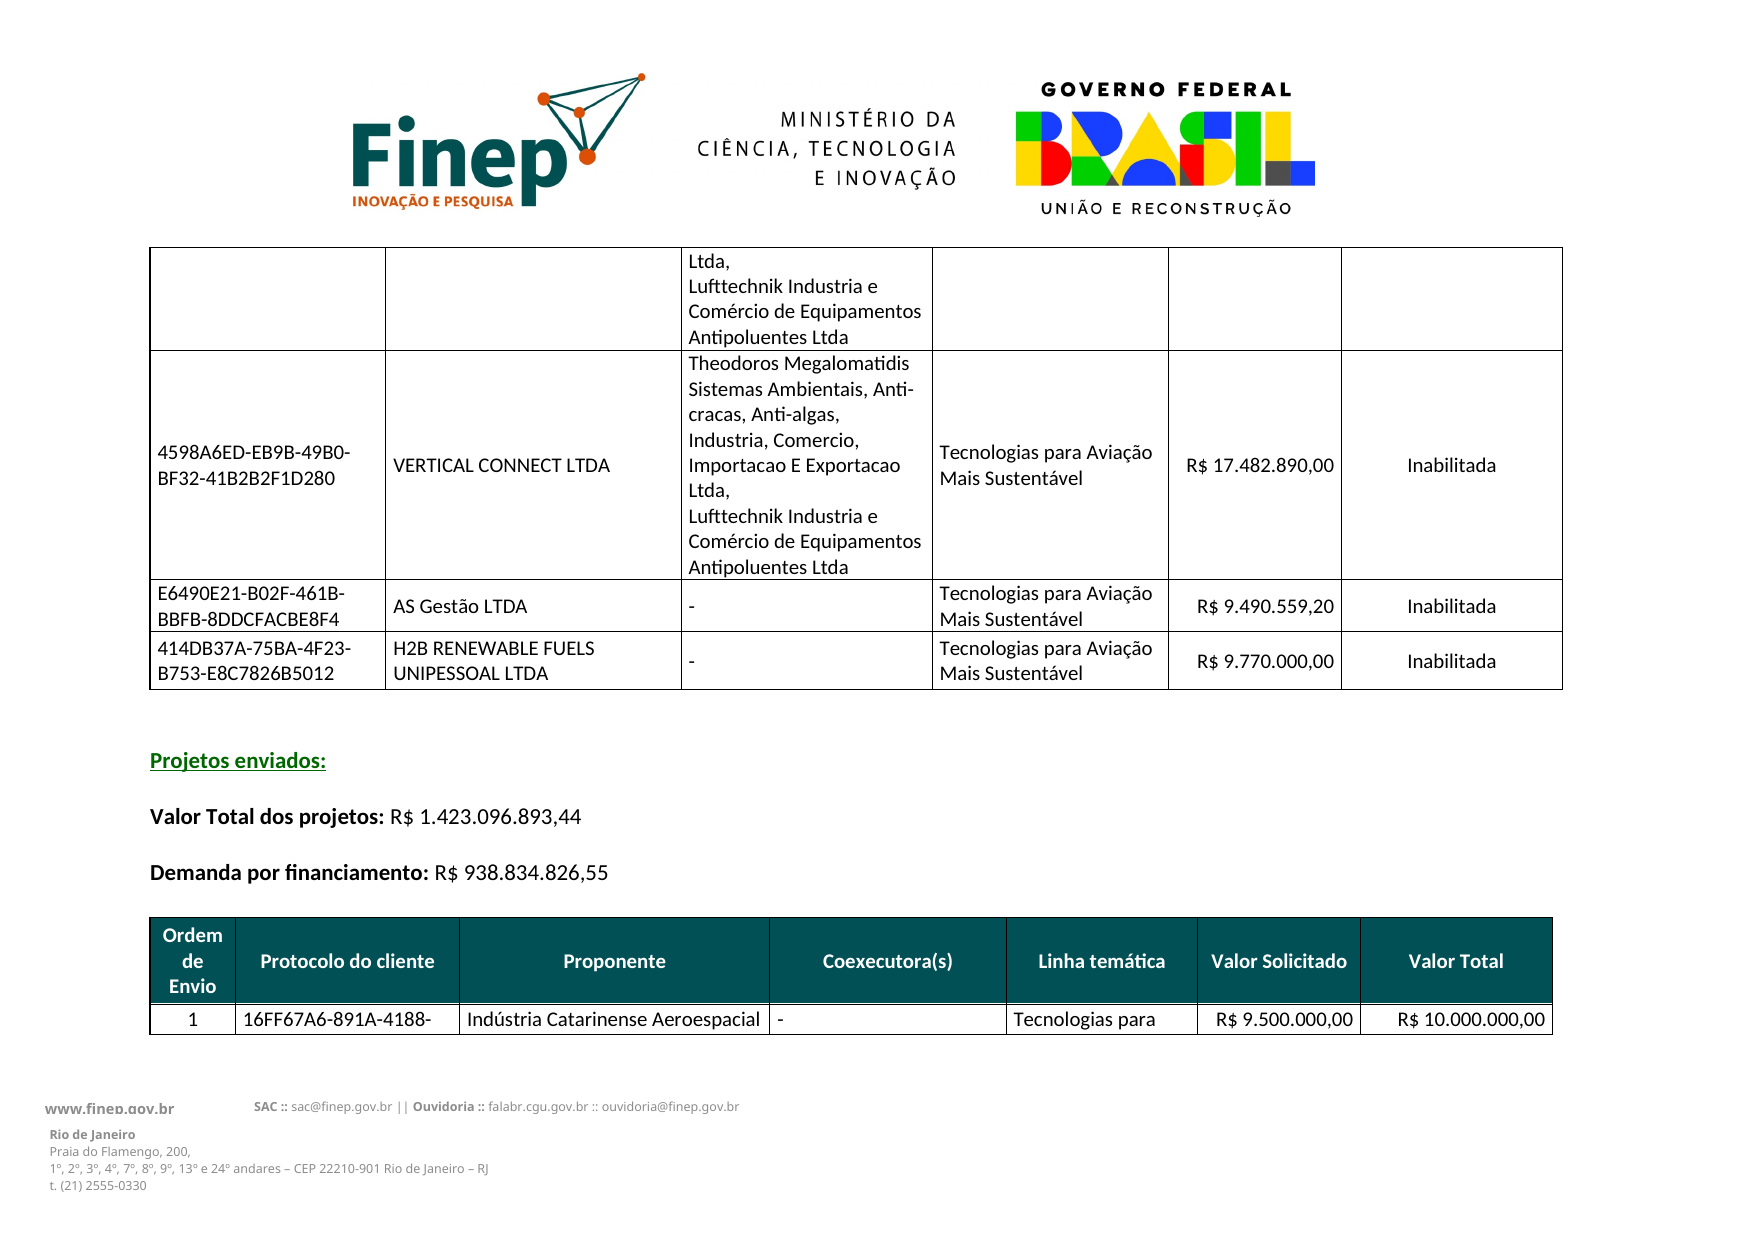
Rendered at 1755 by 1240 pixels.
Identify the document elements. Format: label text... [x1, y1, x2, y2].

table_cell R$ 9.770.000,00 [1169, 632, 1341, 689]
table_cell - [770, 1005, 1006, 1033]
table_cell Tecnologias para Aviação Mais Sustentável [933, 351, 1168, 579]
table_cell 4598A6ED-EB9B-49B0-BF32-41B2B2F1D280 [151, 351, 385, 579]
table_cell [386, 248, 681, 349]
table_cell [1169, 248, 1341, 349]
table_header Coexecutora(s) [770, 918, 1006, 1003]
table_cell 16FF67A6-891A-4188- [236, 1005, 459, 1033]
table_cell Tecnologias para [1007, 1005, 1197, 1033]
table_cell - [682, 580, 932, 631]
table_cell 1 [151, 1005, 235, 1033]
table_cell E6490E21-B02F-461B-BBFB-8DDCFACBE8F4 [151, 580, 385, 631]
table_cell Theodoros Megalomatidis Sistemas Ambientais, Anti-cracas, Anti-algas, Industria, Comercio, Importacao E Exportacao Ltda, Lufttechnik Industria e Comércio de Equipamentos Antipoluentes Ltda [682, 351, 932, 579]
table_cell VERTICAL CONNECT LTDA [386, 351, 681, 579]
table_cell [151, 248, 385, 349]
table_cell Tecnologias para Aviação Mais Sustentável [933, 632, 1168, 689]
table_cell - [682, 632, 932, 689]
table_header Linha temática [1007, 918, 1197, 1003]
text Projetos enviados: [150, 746, 1518, 774]
table_cell R$ 17.482.890,00 [1169, 351, 1341, 579]
table_cell Inabilitada [1342, 580, 1562, 631]
table_header Valor Total [1361, 918, 1552, 1003]
table_cell [933, 248, 1168, 349]
text Demanda por financiamento: R$ 938.834.826,55 [150, 858, 1518, 886]
table_cell R$ 9.500.000,00 [1198, 1005, 1360, 1033]
table_cell 414DB37A-75BA-4F23-B753-E8C7826B5012 [151, 632, 385, 689]
table_cell H2B RENEWABLE FUELS UNIPESSOAL LTDA [386, 632, 681, 689]
table_header Proponente [460, 918, 769, 1003]
table_cell Inabilitada [1342, 632, 1562, 689]
table_cell Inabilitada [1342, 351, 1562, 579]
table_cell [1342, 248, 1562, 349]
text Valor Total dos projetos: R$ 1.423.096.893,44 [150, 802, 1518, 830]
table_header Protocolo do cliente [236, 918, 459, 1003]
table_header Ordem de Envio [151, 918, 235, 1003]
table_cell R$ 9.490.559,20 [1169, 580, 1341, 631]
table_cell Ltda, Lufttechnik Industria e Comércio de Equipamentos Antipoluentes Ltda [682, 248, 932, 349]
table_cell Tecnologias para Aviação Mais Sustentável [933, 580, 1168, 631]
table_cell R$ 10.000.000,00 [1361, 1005, 1552, 1033]
table_cell AS Gestão LTDA [386, 580, 681, 631]
table_header Valor Solicitado [1198, 918, 1360, 1003]
table_cell Indústria Catarinense Aeroespacial [460, 1005, 769, 1033]
